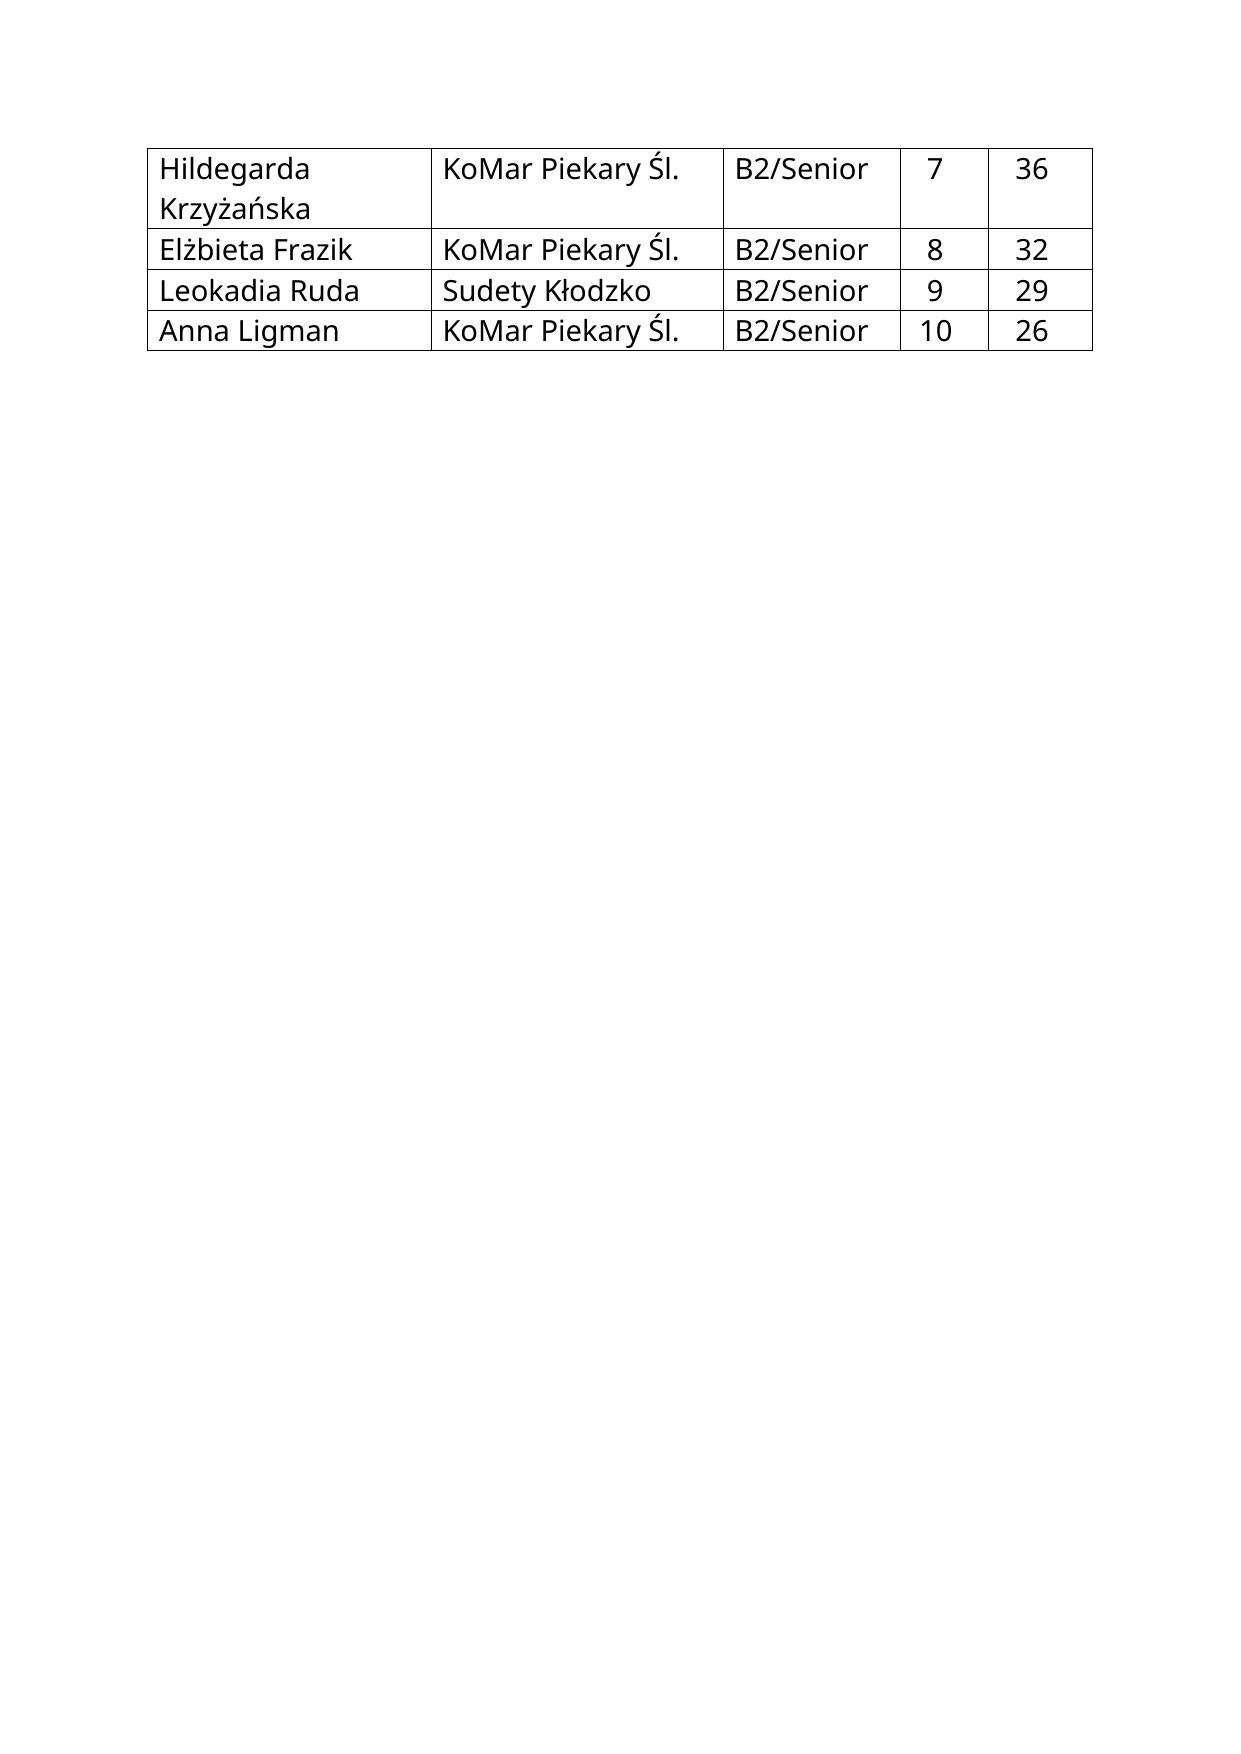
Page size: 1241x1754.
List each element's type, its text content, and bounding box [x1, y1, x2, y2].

table_cell Hildegarda Krzyżańska [148, 149, 431, 228]
table_cell Leokadia Ruda [148, 270, 431, 309]
table_cell Elżbieta Frazik [148, 229, 431, 269]
table_cell B2/Senior [724, 311, 900, 350]
table_cell 29 [989, 270, 1092, 309]
table_cell 8 [901, 229, 988, 269]
table_cell 36 [989, 149, 1092, 228]
table_cell Sudety Kłodzko [432, 270, 723, 309]
table_cell KoMar Piekary Śl. [432, 229, 723, 269]
table_cell 7 [901, 149, 988, 228]
table_cell B2/Senior [724, 149, 900, 228]
table_cell 26 [989, 311, 1092, 350]
table_cell 10 [901, 311, 988, 350]
table_cell B2/Senior [724, 229, 900, 269]
table_cell KoMar Piekary Śl. [432, 311, 723, 350]
table_cell 9 [901, 270, 988, 309]
table_cell 32 [989, 229, 1092, 269]
table_cell Anna Ligman [148, 311, 431, 350]
table_cell B2/Senior [724, 270, 900, 309]
table_cell KoMar Piekary Śl. [432, 149, 723, 228]
